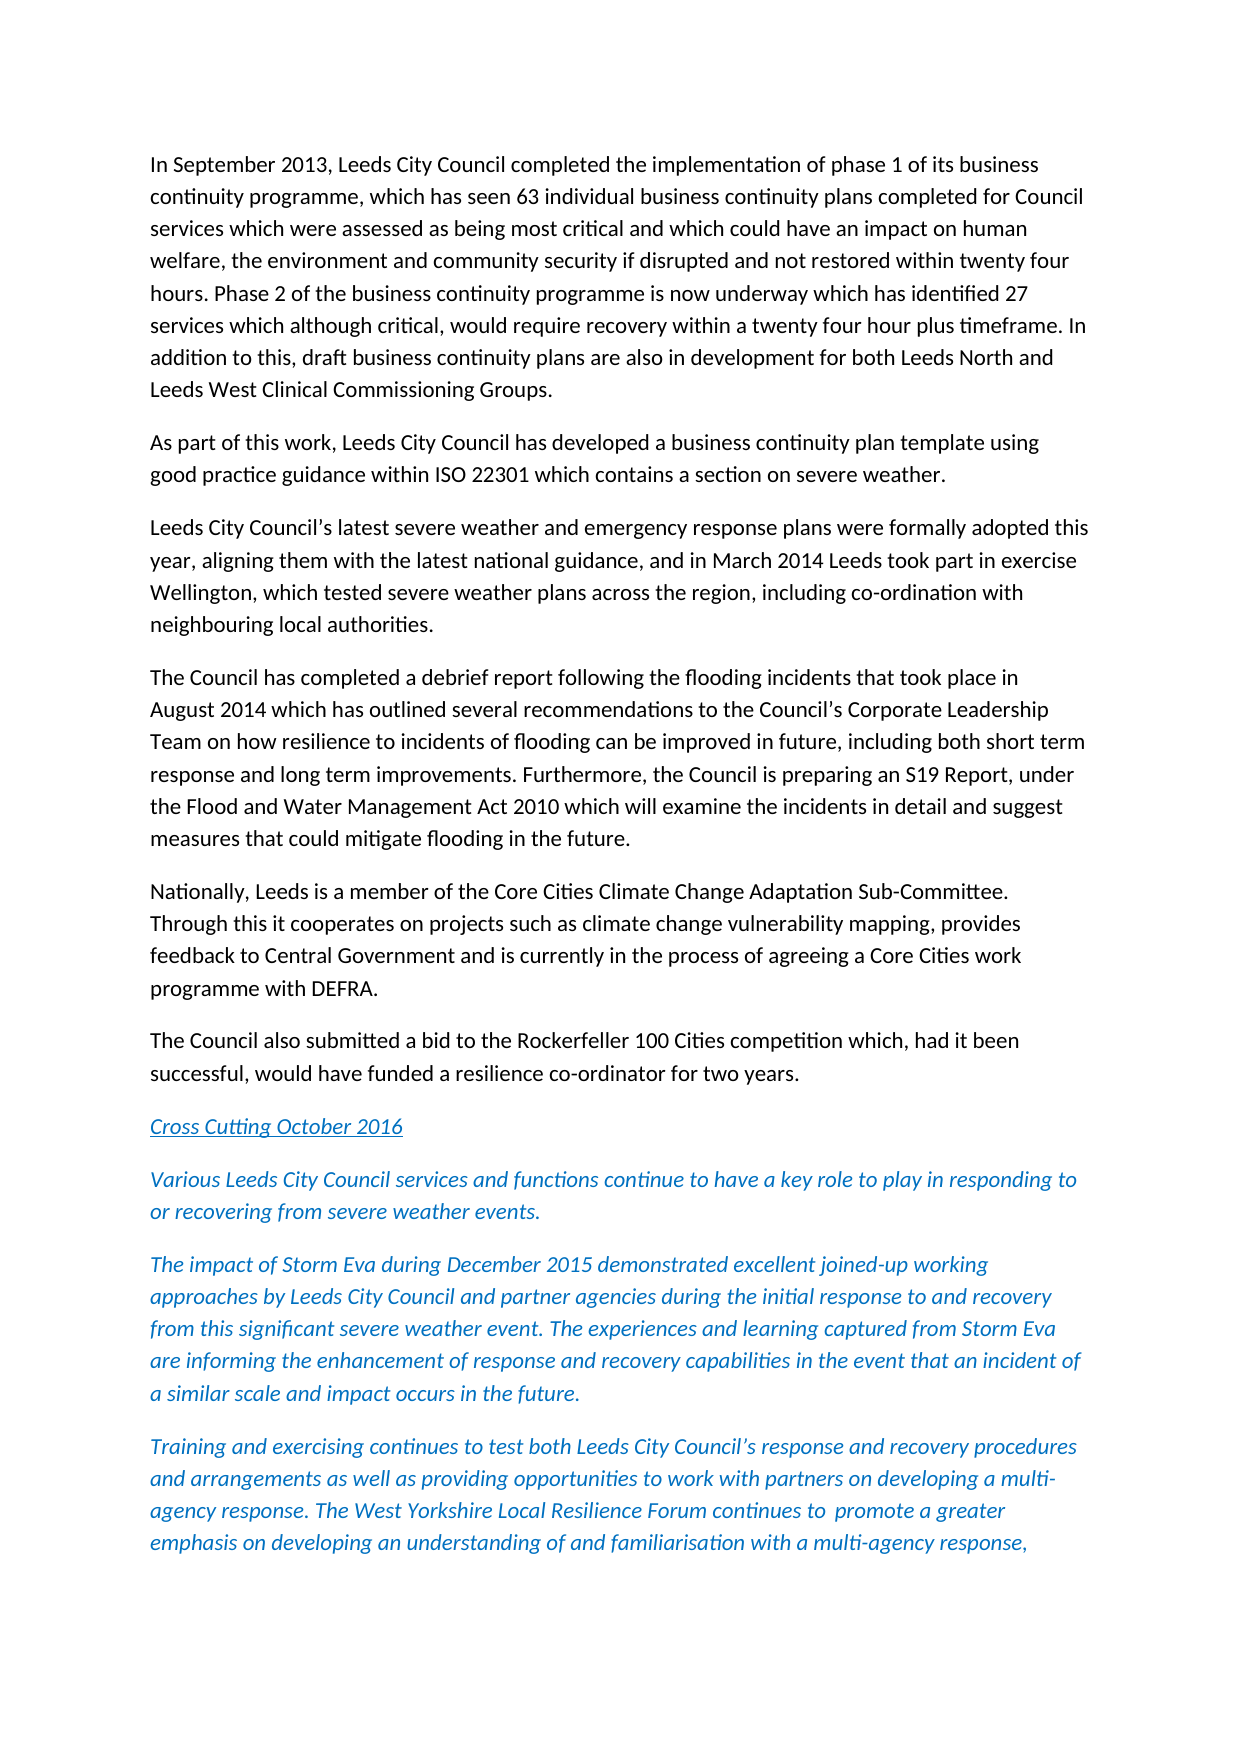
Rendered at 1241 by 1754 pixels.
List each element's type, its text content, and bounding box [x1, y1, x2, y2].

text Leeds City Council’s latest severe weather and emergency response plans were formally adopted this year, aligning them with the latest national guidance, and in March 2014 Leeds took part in exercise Wellington, which tested severe weather plans across the region, including co-ordination with neighbouring local authorities. [150, 513, 1090, 638]
text Various Leeds City Council services and functions continue to have a key role to play in responding to or recovering from severe weather events. [150, 1165, 1090, 1225]
text Cross Cutting October 2016 [150, 1112, 1090, 1140]
text Training and exercising continues to test both Leeds City Council’s response and recovery procedures and arrangements as well as providing opportunities to work with partners on developing a multi-agency response. The West Yorkshire Local Resilience Forum continues to promote a greater emphasis on developing an understanding of and familiarisation with a multi-agency response, [150, 1432, 1090, 1556]
text Nationally, Leeds is a member of the Core Cities Climate Change Adaptation Sub-Committee. Through this it cooperates on projects such as climate change vulnerability mapping, provides feedback to Central Government and is currently in the process of agreeing a Core Cities work programme with DEFRA. [150, 877, 1090, 1002]
text The Council also submitted a bid to the Rockerfeller 100 Cities competition which, had it been successful, would have funded a resilience co-ordinator for two years. [150, 1027, 1090, 1087]
text In September 2013, Leeds City Council completed the implementation of phase 1 of its business continuity programme, which has seen 63 individual business continuity plans completed for Council services which were assessed as being most critical and which could have an impact on human welfare, the environment and community security if disrupted and not restored within twenty four hours. Phase 2 of the business continuity programme is now underway which has identified 27 services which although critical, would require recovery within a twenty four hour plus timeframe. In addition to this, draft business continuity plans are also in development for both Leeds North and Leeds West Clinical Commissioning Groups. [150, 150, 1090, 403]
text The impact of Storm Eva during December 2015 demonstrated excellent joined-up working approaches by Leeds City Council and partner agencies during the initial response to and recovery from this significant severe weather event. The experiences and learning captured from Storm Eva are informing the enhancement of response and recovery capabilities in the event that an incident of a similar scale and impact occurs in the future. [150, 1250, 1090, 1407]
text As part of this work, Leeds City Council has developed a business continuity plan template using good practice guidance within ISO 22301 which contains a section on severe weather. [150, 428, 1090, 488]
text The Council has completed a debrief report following the flooding incidents that took place in August 2014 which has outlined several recommendations to the Council’s Corporate Leadership Team on how resilience to incidents of flooding can be improved in future, including both short term response and long term improvements. Furthermore, the Council is preparing an S19 Report, under the Flood and Water Management Act 2010 which will examine the incidents in detail and suggest measures that could mitigate flooding in the future. [150, 663, 1090, 852]
